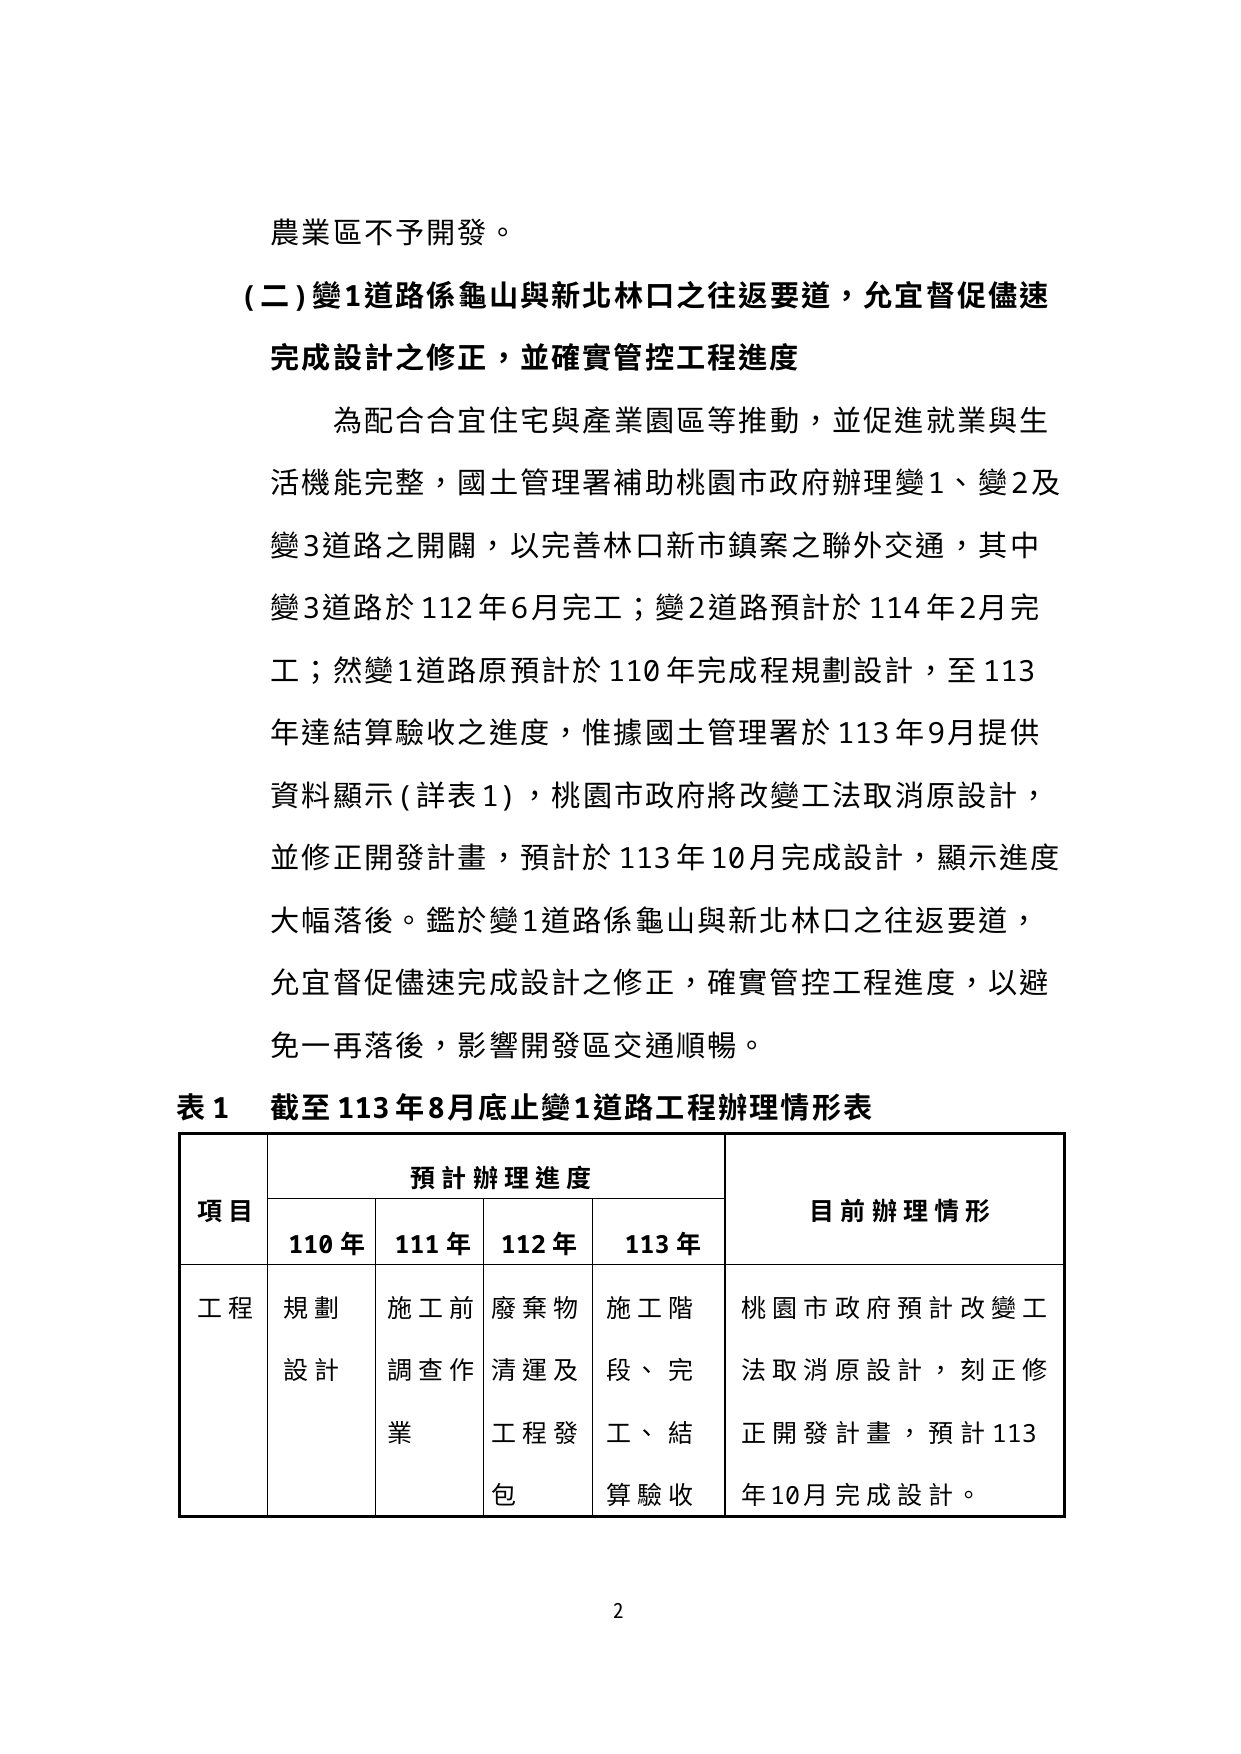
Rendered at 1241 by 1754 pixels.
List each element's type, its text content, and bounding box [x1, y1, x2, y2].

table_cell 工程 [181, 1265, 267, 1514]
table_cell 110年 [268, 1199, 375, 1263]
table_cell 廢棄物清運及工程發包 [484, 1265, 592, 1514]
table_header 預計辦理進度 [268, 1135, 724, 1198]
text (二)變1道路係龜山與新北林口之往返要道，允宜督促儘速完成設計之修正，並確實管控工程進度 [234, 252, 1061, 377]
table_cell 111年 [376, 1199, 483, 1263]
table_cell 桃園市政府預計改變工法取消原設計，刻正修正開發計畫，預計113年10月完成設計。 [726, 1265, 1063, 1514]
table_cell 113年 [593, 1199, 724, 1263]
table_header 項目 [181, 1135, 267, 1263]
table_cell 施工階段、完工、結算驗收 [593, 1265, 724, 1514]
text 農業區不予開發。 [264, 189, 1061, 252]
table_header 目前辦理情形 [726, 1135, 1063, 1263]
table_cell 規劃設計 [268, 1265, 375, 1514]
table_cell 施工前調查作業 [376, 1265, 483, 1514]
text 表1 截至113年8月底止變1道路工程辦理情形表 [176, 1064, 1061, 1127]
table_cell 112年 [484, 1199, 592, 1263]
text 為配合合宜住宅與產業園區等推動，並促進就業與生活機能完整，國土管理署補助桃園市政府辦理變1、變2及變3道路之開闢，以完善林口新市鎮案之聯外交通，其中變3道路於112年6月完工；變2道路預計於114年2月完工；然變1道路原預計於110年完成程規劃設計，至113年達結算驗收之進度，惟據國土管理署於113年9月提供資料顯示(詳表1)，桃園市政府將改變工法取消原設計，並修正開發計畫，預計於113年10月完成設計，顯示進度大幅落後。鑑於變1道路係龜山與新北林口之往返要道，允宜督促儘速完成設計之修正，確實管控工程進度，以避免一再落後，影響開發區交通順暢。 [264, 377, 1061, 1064]
